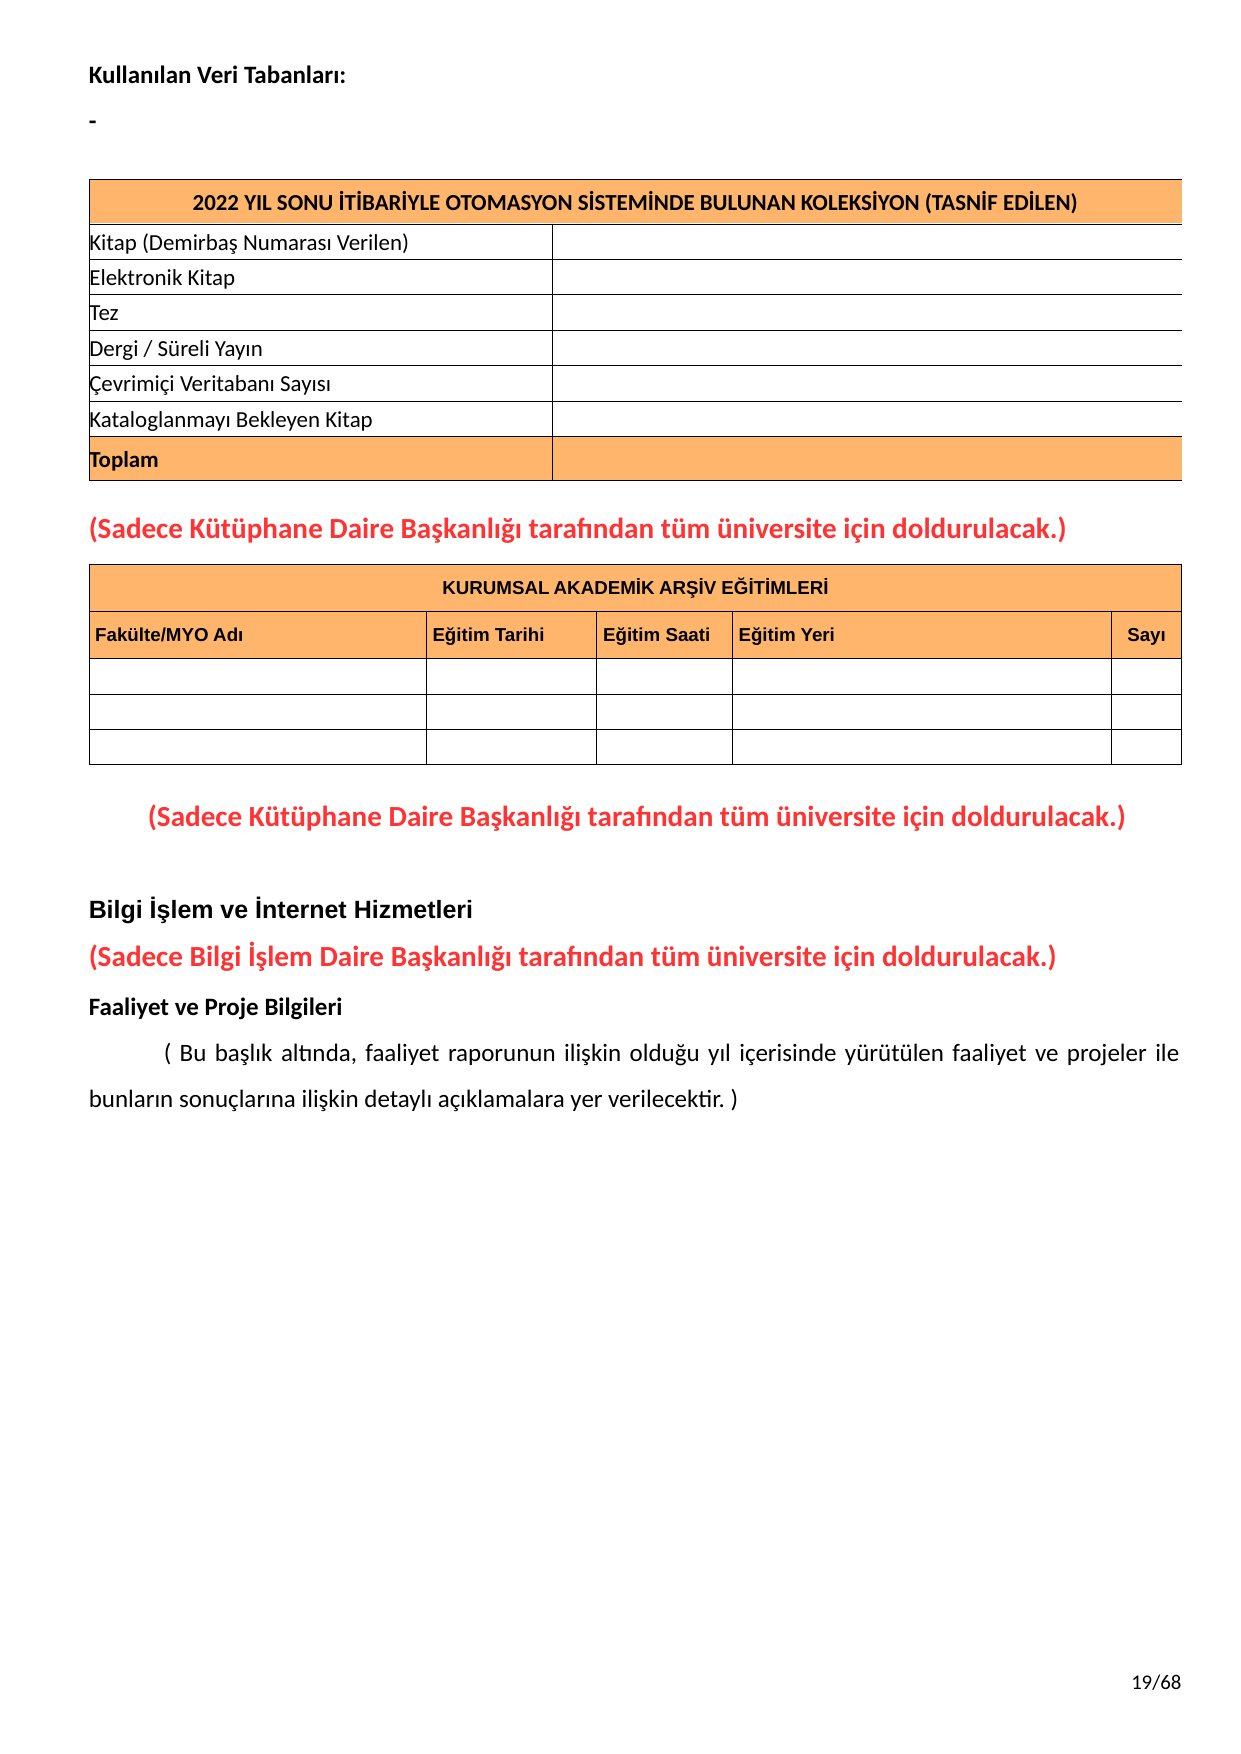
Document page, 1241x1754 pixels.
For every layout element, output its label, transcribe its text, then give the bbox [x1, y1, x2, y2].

table_cell [553, 366, 1182, 401]
table_cell Toplam [90, 437, 552, 480]
table_cell [427, 730, 596, 764]
table_cell [1112, 695, 1181, 729]
table_cell Kitap (Demirbaş Numarası Verilen) [90, 225, 552, 259]
table_cell [553, 295, 1182, 330]
table_cell [733, 730, 1111, 764]
table_header KURUMSAL AKADEMİK ARŞİV EĞİTİMLERİ [90, 565, 1181, 611]
table_header 2022 YIL SONU İTİBARİYLE OTOMASYON SİSTEMİNDE BULUNAN KOLEKSİYON (TASNİF EDİLEN) [90, 180, 1182, 223]
table_cell Kataloglanmayı Bekleyen Kitap [90, 402, 552, 436]
table_cell Sayı [1112, 612, 1181, 658]
table_cell Eğitim Yeri [733, 612, 1111, 658]
table_cell [553, 331, 1182, 365]
table_cell Çevrimiçi Veritabanı Sayısı [90, 366, 552, 401]
table_cell [597, 659, 732, 693]
text Bilgi İşlem ve İnternet Hizmetleri [88, 895, 1181, 924]
table_cell [1112, 659, 1181, 693]
table_cell Eğitim Saati [597, 612, 732, 658]
table_cell [597, 695, 732, 729]
table_cell [90, 730, 426, 764]
table_cell [597, 730, 732, 764]
text ( Bu başlık altında, faaliyet raporunun ilişkin olduğu yıl içerisinde yürütülen faaliyet ve projeler ile bunların sonuçlarına ilişkin detaylı açıklamalara yer verilecektir. ) [88, 1037, 1181, 1113]
table_cell [90, 659, 426, 693]
text (Sadece Kütüphane Daire Başkanlığı tarafından tüm üniversite için doldurulacak.) [88, 798, 1181, 834]
text Faaliyet ve Proje Bilgileri [88, 992, 1181, 1022]
table_cell Tez [90, 295, 552, 330]
table_cell Elektronik Kitap [90, 260, 552, 294]
text (Sadece Bilgi İşlem Daire Başkanlığı tarafından tüm üniversite için doldurulacak.) [88, 938, 1181, 974]
table_cell [90, 695, 426, 729]
table_cell [733, 659, 1111, 693]
text (Sadece Kütüphane Daire Başkanlığı tarafından tüm üniversite için doldurulacak.) [88, 510, 1181, 546]
text Kullanılan Veri Tabanları: [88, 59, 1181, 89]
table_cell Dergi / Süreli Yayın [90, 331, 552, 365]
table_cell [733, 695, 1111, 729]
table_cell Fakülte/MYO Adı [90, 612, 426, 658]
table_cell [427, 659, 596, 693]
table_cell Eğitim Tarihi [427, 612, 596, 658]
table_cell [553, 260, 1182, 294]
table_cell [553, 225, 1182, 259]
text - [88, 105, 1181, 135]
table_cell [1112, 730, 1181, 764]
table_cell [427, 695, 596, 729]
table_cell [553, 402, 1182, 436]
table_cell [553, 437, 1182, 480]
